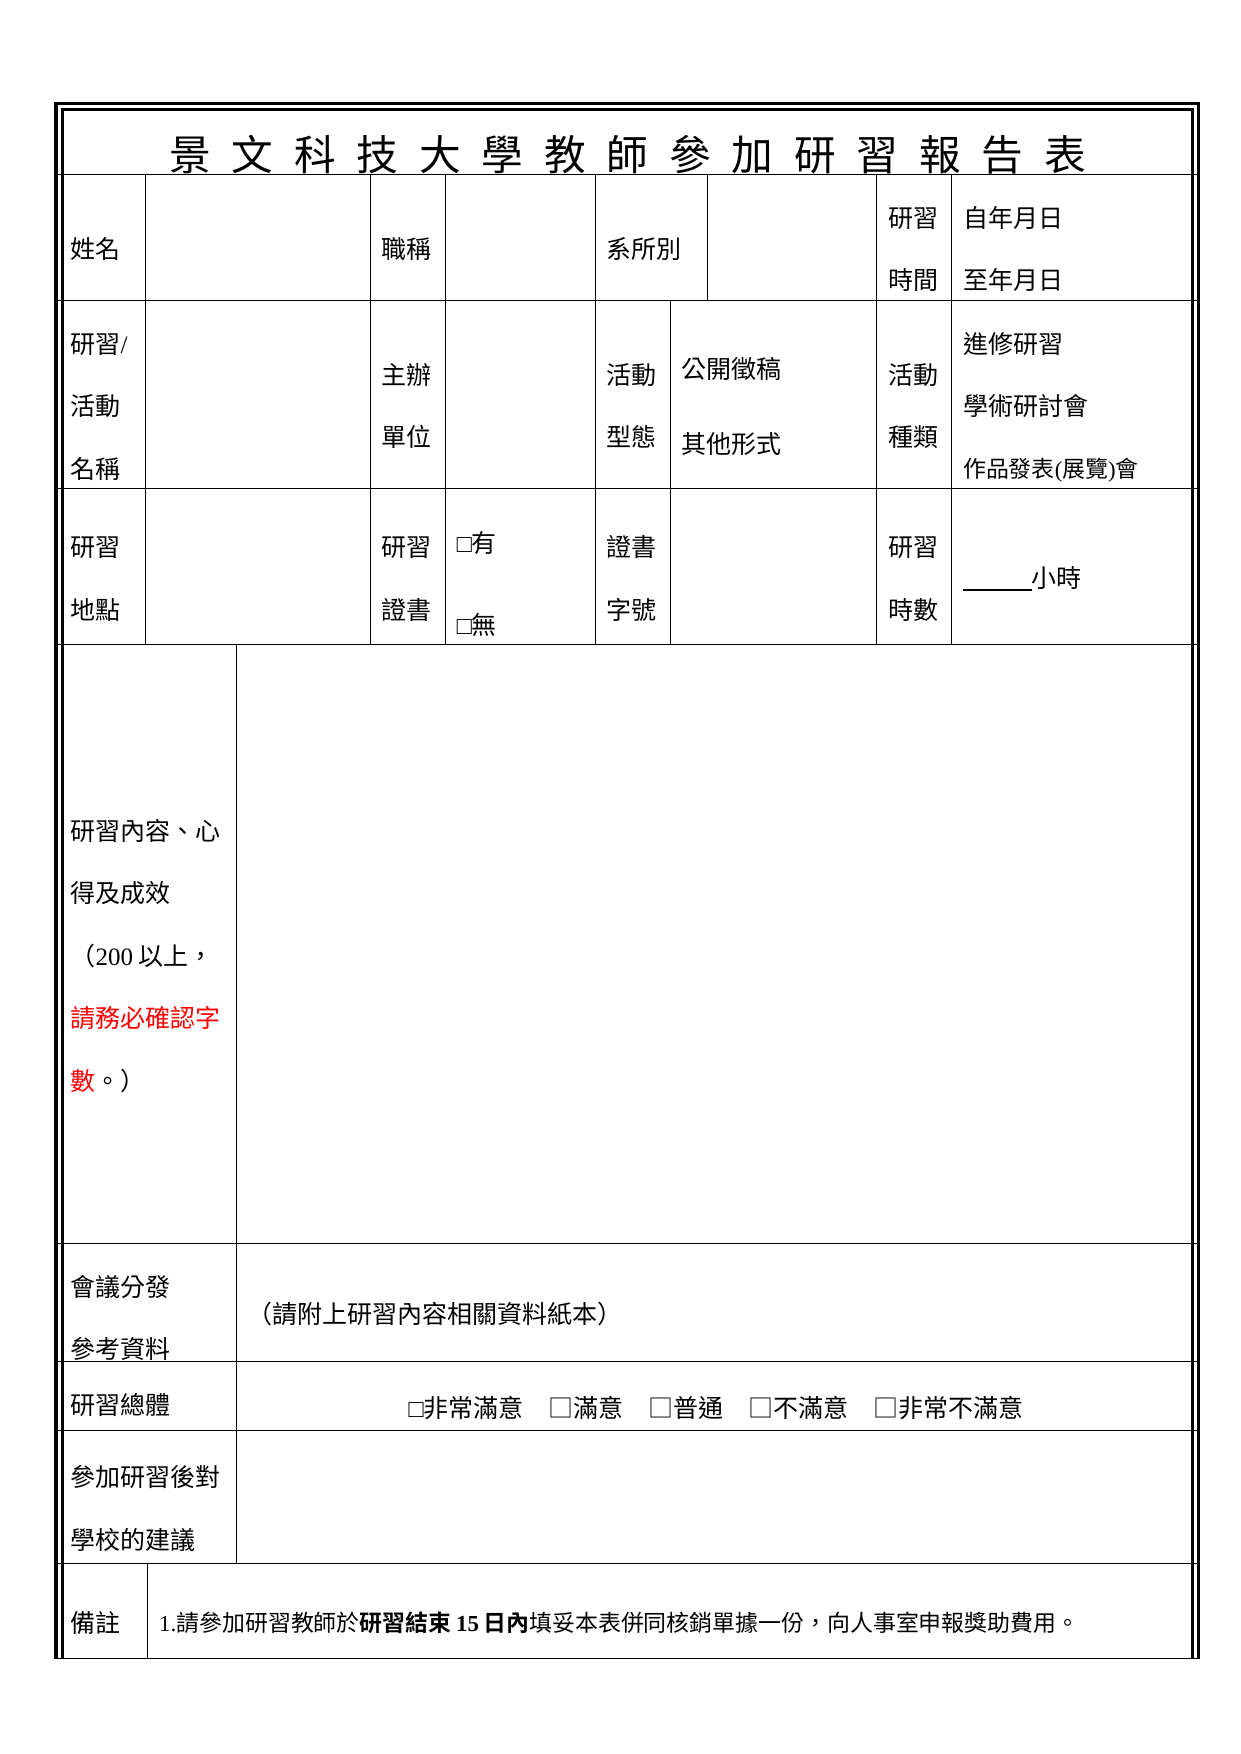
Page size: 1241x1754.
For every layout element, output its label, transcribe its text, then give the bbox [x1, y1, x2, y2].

table_cell （請附上研習內容相關資料紙本） [237, 1244, 1191, 1361]
table_cell 會議分發 參考資料 （必附） [64, 1244, 236, 1361]
table_cell 研習地點 [64, 489, 145, 644]
table_cell 姓名 [64, 175, 145, 299]
table_cell [146, 489, 370, 644]
table_cell 1.請參加研習教師於研習結束15日內填妥本表併同核銷單據一份，向人事室申報獎助費用。 [148, 1564, 1191, 1657]
table_cell [446, 175, 595, 299]
table_cell [708, 175, 876, 299]
table_cell 職稱 [371, 175, 445, 299]
table_cell 證書字號 [596, 489, 670, 644]
table_cell 小時 [952, 489, 1191, 644]
table_cell 公開徵稿 其他形式 [671, 301, 876, 488]
table_cell 研習時數 [877, 489, 951, 644]
table_cell 研習證書 [371, 489, 445, 644]
table_cell [146, 301, 370, 488]
table_cell [146, 175, 370, 299]
table_cell 活動 種類 [877, 301, 951, 488]
table_cell 研習時間 [877, 175, 951, 299]
table_header 景 文 科 技 大 學 教 師 參 加 研 習 報 告 表 [59, 105, 1195, 173]
table_cell [237, 1431, 1191, 1563]
table_cell 自年月日 至年月日 [952, 175, 1191, 299]
table_cell [671, 489, 876, 644]
table_cell 研習總體 滿意度 [64, 1362, 236, 1430]
table_cell □有 □無 [446, 489, 595, 644]
table_cell 活動 型態 [596, 301, 670, 488]
table_cell 進修研習 學術研討會 作品發表(展覽)會 [952, 301, 1191, 488]
table_cell 參加研習後對學校的建議 [64, 1431, 236, 1563]
table_cell [237, 645, 1191, 1243]
table_cell [446, 301, 595, 488]
table_cell □非常滿意 □滿意 □普通 □不滿意 □非常不滿意 [237, 1362, 1191, 1430]
table_cell 備註 [64, 1564, 147, 1657]
table_cell 研習/活動 名稱 [64, 301, 145, 488]
table_cell 研習內容、心得及成效 （200以上，請務必確認字數。） [64, 645, 236, 1243]
table_cell 主辦單位 [371, 301, 445, 488]
table_cell 系所別 [596, 175, 707, 299]
